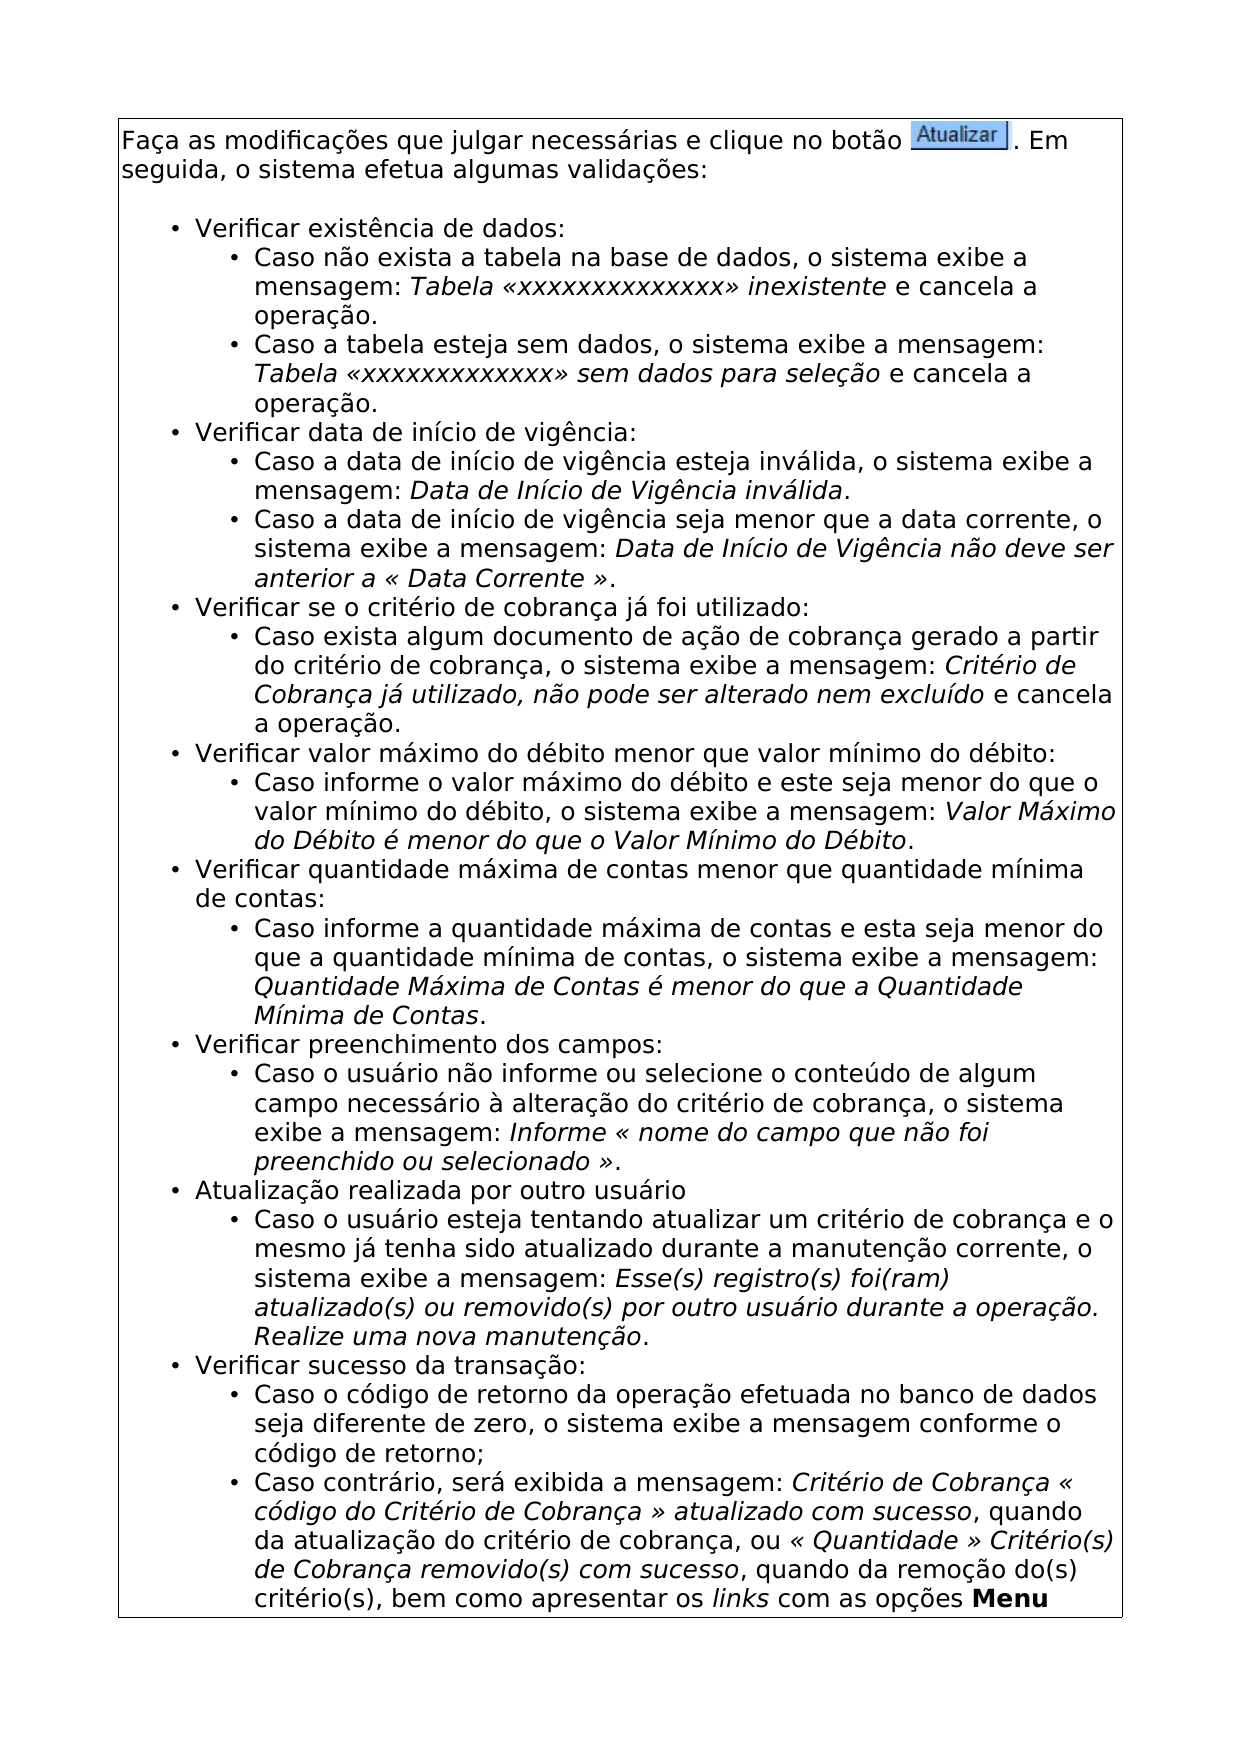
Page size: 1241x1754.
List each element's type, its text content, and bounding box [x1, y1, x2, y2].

table_header Faça as modificações que julgar necessárias e clique no botão . Em seguida, o sistema efetua algumas validações: Verificar existência de dados: Caso não exista a tabela na base de dados, o sistema exibe a mensagem: Tabela «xxxxxxxxxxxxxx» inexistente e cancela a operação. Caso a tabela esteja sem dados, o sistema exibe a mensagem: Tabela «xxxxxxxxxxxxx» sem dados para seleção e cancela a operação. Verificar data de início de vigência: Caso a data de início de vigência esteja inválida, o sistema exibe a mensagem: Data de Início de Vigência inválida. Caso a data de início de vigência seja menor que a data corrente, o sistema exibe a mensagem: Data de Início de Vigência não deve ser anterior a « Data Corrente ». Verificar se o critério de cobrança já foi utilizado: Caso exista algum documento de ação de cobrança gerado a partir do critério de cobrança, o sistema exibe a mensagem: Critério de Cobrança já utilizado, não pode ser alterado nem excluído e cancela a operação. Verificar valor máximo do débito menor que valor mínimo do débito: Caso informe o valor máximo do débito e este seja menor do que o valor mínimo do débito, o sistema exibe a mensagem: Valor Máximo do Débito é menor do que o Valor Mínimo do Débito. Verificar quantidade máxima de contas menor que quantidade mínima de contas: Caso informe a quantidade máxima de contas e esta seja menor do que a quantidade mínima de contas, o sistema exibe a mensagem: Quantidade Máxima de Contas é menor do que a Quantidade Mínima de Contas. Verificar preenchimento dos campos: Caso o usuário não informe ou selecione o conteúdo de algum campo necessário à alteração do critério de cobrança, o sistema exibe a mensagem: Informe « nome do campo que não foi preenchido ou selecionado ». Atualização realizada por outro usuário Caso o usuário esteja tentando atualizar um critério de cobrança e o mesmo já tenha sido atualizado durante a manutenção corrente, o sistema exibe a mensagem: Esse(s) registro(s) foi(ram) atualizado(s) ou removido(s) por outro usuário durante a operação. Realize uma nova manutenção. Verificar sucesso da transação: Caso o código de retorno da operação efetuada no banco de dados seja diferente de zero, o sistema exibe a mensagem conforme o código de retorno; Caso contrário, será exibida a mensagem: Critério de Cobrança « código do Critério de Cobrança » atualizado com sucesso, quando da atualização do critério de cobrança, ou « Quantidade » Critério(s) de Cobrança removido(s) com sucesso, quando da remoção do(s) critério(s), bem como apresentar os links com as opções Menu [119, 119, 1122, 1617]
picture [910, 121, 1013, 150]
